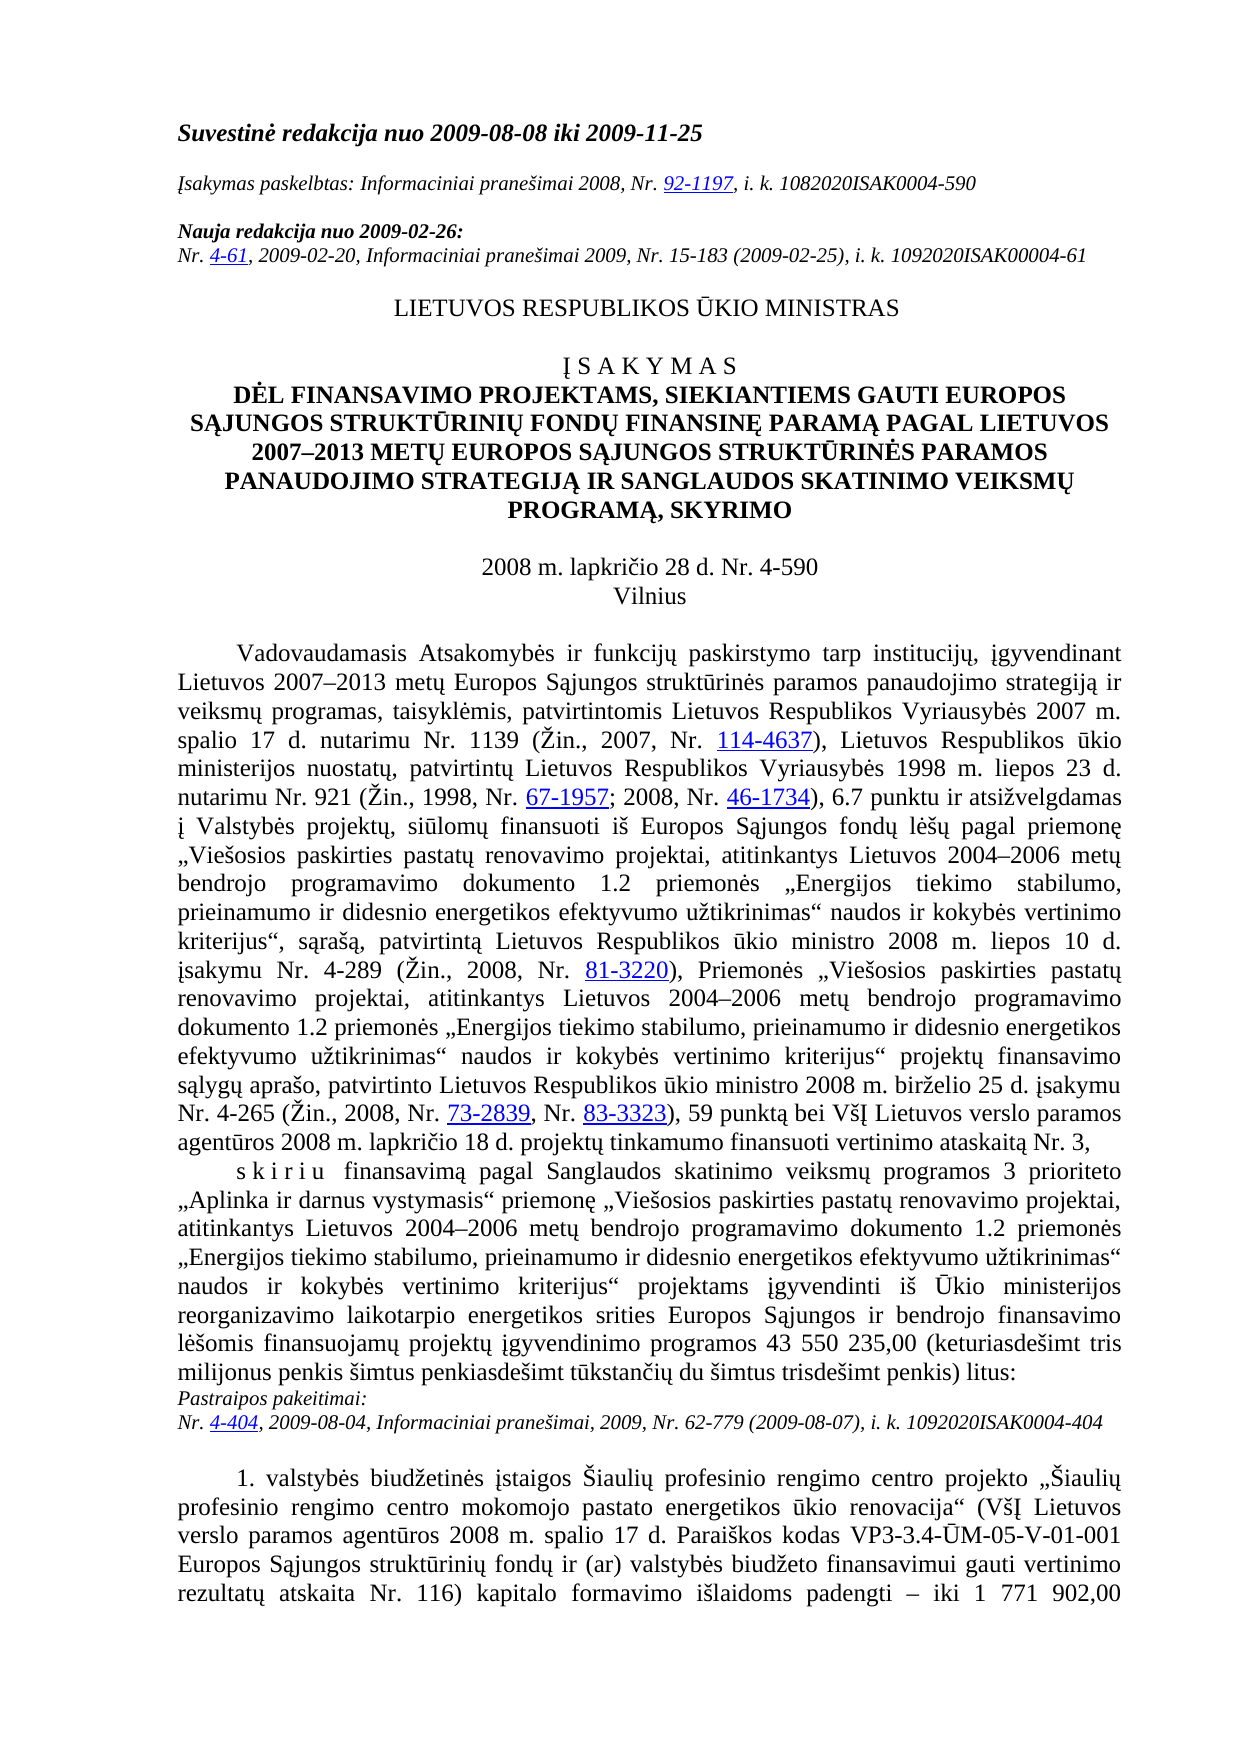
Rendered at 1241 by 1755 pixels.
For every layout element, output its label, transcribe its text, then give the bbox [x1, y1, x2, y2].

text 1. valstybės biudžetinės įstaigos Šiaulių profesinio rengimo centro projekto „Šiaulių profesinio rengimo centro mokomojo pastato energetikos ūkio renovacija“ (VšĮ Lietuvos verslo paramos agentūros 2008 m. spalio 17 d. Paraiškos kodas VP3-3.4-ŪM-05-V-01-001 Europos Sąjungos struktūrinių fondų ir (ar) valstybės biudžeto finansavimui gauti vertinimo rezultatų atskaita Nr. 116) kapitalo formavimo išlaidoms padengti – iki 1 771 902,00 [177, 1463, 1122, 1607]
text Vilnius [177, 581, 1122, 610]
text Nr. 4-61, 2009-02-20, Informaciniai pranešimai 2009, Nr. 15-183 (2009-02-25), i. k. 1092020ISAK00004-61 [177, 243, 1122, 267]
text LIETUVOS RESPUBLIKOS ŪKIO MINISTRAS [177, 293, 1122, 322]
text Pastraipos pakeitimai: [177, 1386, 1122, 1410]
text 2008 m. lapkričio 28 d. Nr. 4-590 [177, 552, 1122, 581]
text Įsakymas paskelbtas: Informaciniai pranešimai 2008, Nr. 92-1197, i. k. 1082020ISAK0004-590 [177, 171, 1122, 195]
text Suvestinė redakcija nuo 2009-08-08 iki 2009-11-25 [177, 118, 1122, 147]
text Nauja redakcija nuo 2009-02-26: [177, 219, 1122, 243]
text Vadovaudamasis Atsakomybės ir funkcijų paskirstymo tarp institucijų, įgyvendinant Lietuvos 2007–2013 metų Europos Sąjungos struktūrinės paramos panaudojimo strategiją ir veiksmų programas, taisyklėmis, patvirtintomis Lietuvos Respublikos Vyriausybės 2007 m. spalio 17 d. nutarimu Nr. 1139 (Žin., 2007, Nr. 114-4637), Lietuvos Respublikos ūkio ministerijos nuostatų, patvirtintų Lietuvos Respublikos Vyriausybės 1998 m. liepos 23 d. nutarimu Nr. 921 (Žin., 1998, Nr. 67-1957; 2008, Nr. 46-1734), 6.7 punktu ir atsižvelgdamas į Valstybės projektų, siūlomų finansuoti iš Europos Sąjungos fondų lėšų pagal priemonę „Viešosios paskirties pastatų renovavimo projektai, atitinkantys Lietuvos 2004–2006 metų bendrojo programavimo dokumento 1.2 priemonės „Energijos tiekimo stabilumo, prieinamumo ir didesnio energetikos efektyvumo užtikrinimas“ naudos ir kokybės vertinimo kriterijus“, sąrašą, patvirtintą Lietuvos Respublikos ūkio ministro 2008 m. liepos 10 d. įsakymu Nr. 4-289 (Žin., 2008, Nr. 81-3220), Priemonės „Viešosios paskirties pastatų renovavimo projektai, atitinkantys Lietuvos 2004–2006 metų bendrojo programavimo dokumento 1.2 priemonės „Energijos tiekimo stabilumo, prieinamumo ir didesnio energetikos efektyvumo užtikrinimas“ naudos ir kokybės vertinimo kriterijus“ projektų finansavimo sąlygų aprašo, patvirtinto Lietuvos Respublikos ūkio ministro 2008 m. birželio 25 d. įsakymu Nr. 4-265 (Žin., 2008, Nr. 73-2839, Nr. 83-3323), 59 punktą bei VšĮ Lietuvos verslo paramos agentūros 2008 m. lapkričio 18 d. projektų tinkamumo finansuoti vertinimo ataskaitą Nr. 3, [177, 638, 1122, 1156]
text Nr. 4-404, 2009-08-04, Informaciniai pranešimai, 2009, Nr. 62-779 (2009-08-07), i. k. 1092020ISAK0004-404 [177, 1410, 1122, 1434]
text ĮSAKYMAS [177, 351, 1122, 380]
text skiriu finansavimą pagal Sanglaudos skatinimo veiksmų programos 3 prioriteto „Aplinka ir darnus vystymasis“ priemonę „Viešosios paskirties pastatų renovavimo projektai, atitinkantys Lietuvos 2004–2006 metų bendrojo programavimo dokumento 1.2 priemonės „Energijos tiekimo stabilumo, prieinamumo ir didesnio energetikos efektyvumo užtikrinimas“ naudos ir kokybės vertinimo kriterijus“ projektams įgyvendinti iš Ūkio ministerijos reorganizavimo laikotarpio energetikos srities Europos Sąjungos ir bendrojo finansavimo lėšomis finansuojamų projektų įgyvendinimo programos 43 550 235,00 (keturiasdešimt tris milijonus penkis šimtus penkiasdešimt tūkstančių du šimtus trisdešimt penkis) litus: [177, 1156, 1122, 1386]
text DĖL FINANSAVIMO PROJEKTAMS, SIEKIANTIEMS GAUTI EUROPOS SĄJUNGOS STRUKTŪRINIŲ FONDŲ FINANSINĘ PARAMĄ PAGAL LIETUVOS 2007–2013 METŲ EUROPOS SĄJUNGOS STRUKTŪRINĖS PARAMOS PANAUDOJIMO STRATEGIJĄ IR SANGLAUDOS SKATINIMO VEIKSMŲ PROGRAMĄ, SKYRIMO [177, 380, 1122, 523]
